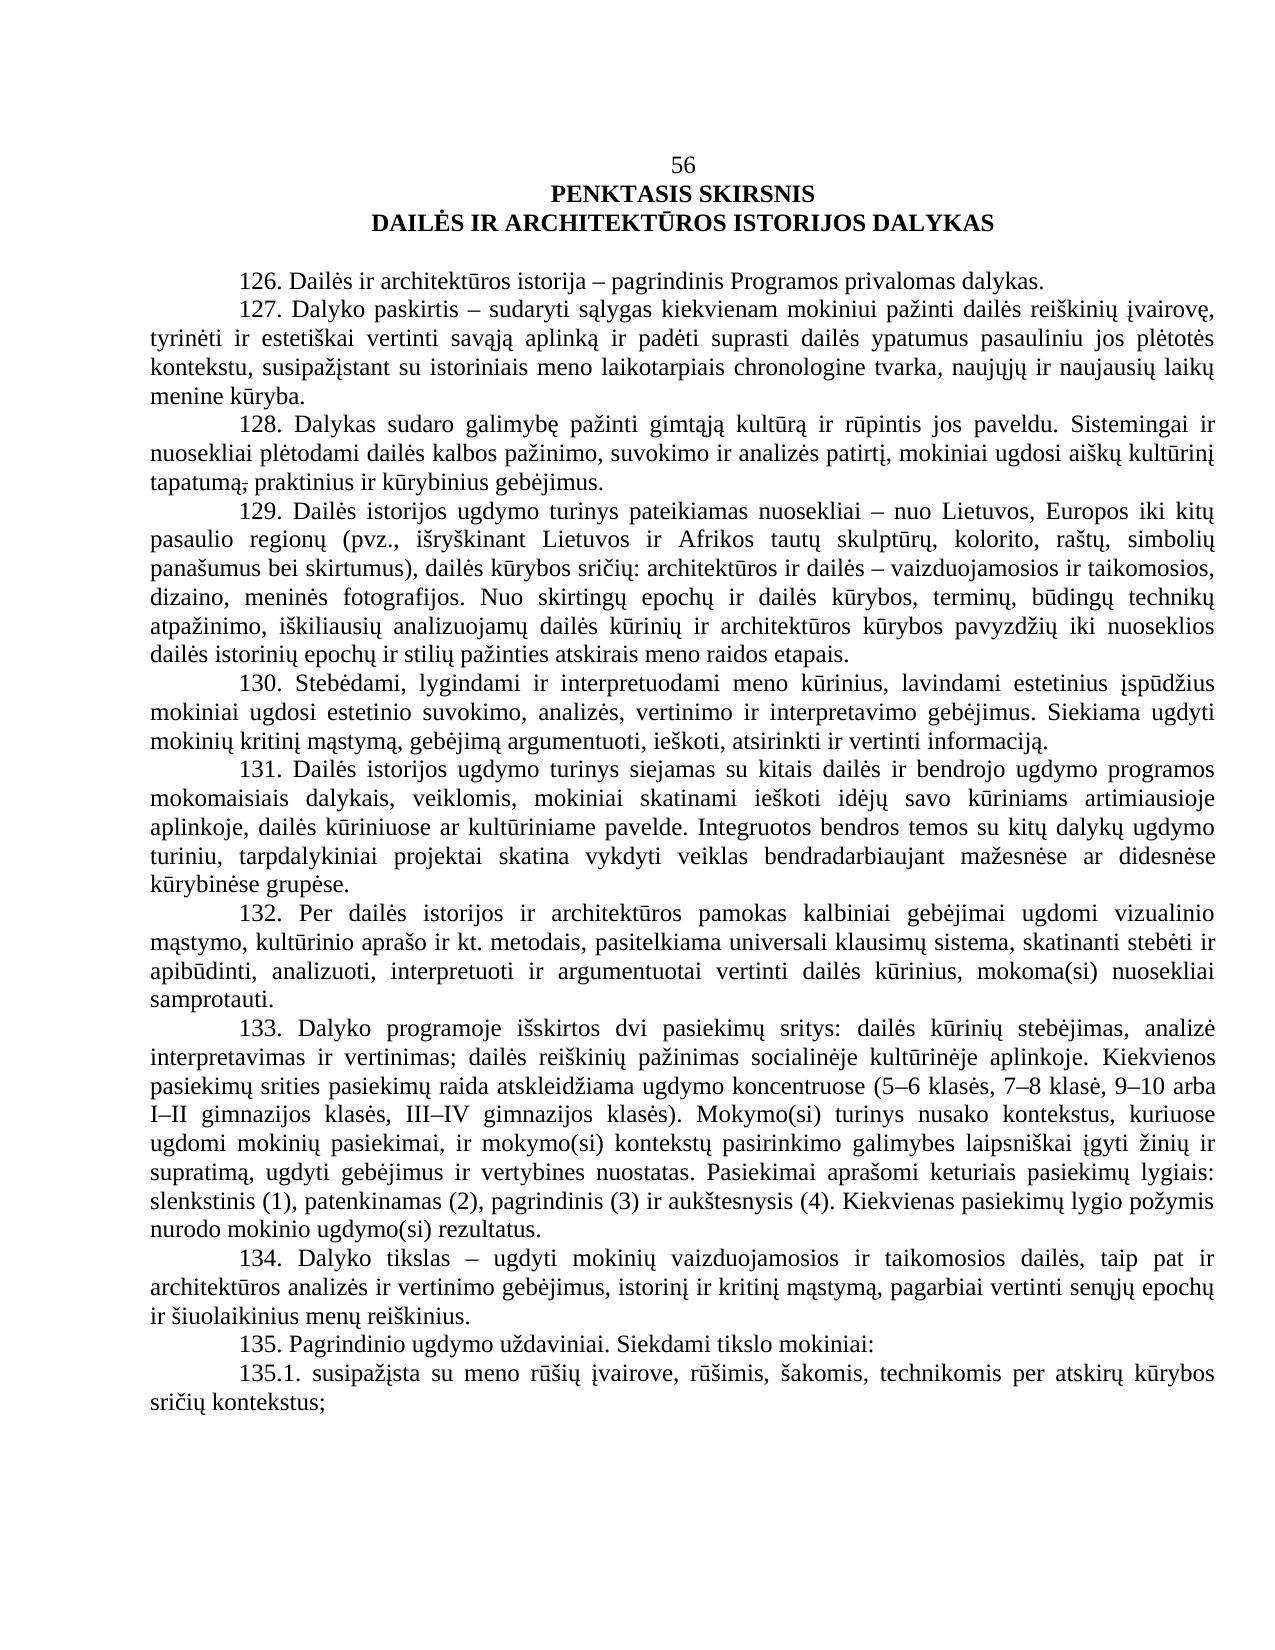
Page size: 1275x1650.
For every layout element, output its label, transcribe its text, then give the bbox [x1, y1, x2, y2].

text 130. Stebėdami, lygindami ir interpretuodami meno kūrinius, lavindami estetinius įspūdžius mokiniai ugdosi estetinio suvokimo, analizės, vertinimo ir interpretavimo gebėjimus. Siekiama ugdyti mokinių kritinį mąstymą, gebėjimą argumentuoti, ieškoti, atsirinkti ir vertinti informaciją. [150, 668, 1216, 754]
text DAILĖS IR ARCHITEKTŪROS ISTORIJOS DALYKAS [150, 208, 1216, 237]
text 134. Dalyko tikslas – ugdyti mokinių vaizduojamosios ir taikomosios dailės, taip pat ir architektūros analizės ir vertinimo gebėjimus, istorinį ir kritinį mąstymą, pagarbiai vertinti senųjų epochų ir šiuolaikinius menų reiškinius. [150, 1243, 1216, 1329]
text 135. Pagrindinio ugdymo uždaviniai. Siekdami tikslo mokiniai: [150, 1329, 1216, 1358]
text 129. Dailės istorijos ugdymo turinys pateikiamas nuosekliai – nuo Lietuvos, Europos iki kitų pasaulio regionų (pvz., išryškinant Lietuvos ir Afrikos tautų skulptūrų, kolorito, raštų, simbolių panašumus bei skirtumus), dailės kūrybos sričių: architektūros ir dailės – vaizduojamosios ir taikomosios, dizaino, meninės fotografijos. Nuo skirtingų epochų ir dailės kūrybos, terminų, būdingų technikų atpažinimo, iškiliausių analizuojamų dailės kūrinių ir architektūros kūrybos pavyzdžių iki nuoseklios dailės istorinių epochų ir stilių pažinties atskirais meno raidos etapais. [150, 496, 1216, 668]
text 132. Per dailės istorijos ir architektūros pamokas kalbiniai gebėjimai ugdomi vizualinio mąstymo, kultūrinio aprašo ir kt. metodais, pasitelkiama universali klausimų sistema, skatinanti stebėti ir apibūdinti, analizuoti, interpretuoti ir argumentuotai vertinti dailės kūrinius, mokoma(si) nuosekliai samprotauti. [150, 898, 1216, 1013]
text 131. Dailės istorijos ugdymo turinys siejamas su kitais dailės ir bendrojo ugdymo programos mokomaisiais dalykais, veiklomis, mokiniai skatinami ieškoti idėjų savo kūriniams artimiausioje aplinkoje, dailės kūriniuose ar kultūriniame pavelde. Integruotos bendros temos su kitų dalykų ugdymo turiniu, tarpdalykiniai projektai skatina vykdyti veiklas bendradarbiaujant mažesnėse ar didesnėse kūrybinėse grupėse. [150, 754, 1216, 898]
text 126. Dailės ir architektūros istorija – pagrindinis Programos privalomas dalykas. [150, 266, 1216, 294]
text 128. Dalykas sudaro galimybę pažinti gimtąją kultūrą ir rūpintis jos paveldu. Sistemingai ir nuosekliai plėtodami dailės kalbos pažinimo, suvokimo ir analizės patirtį, mokiniai ugdosi aiškų kultūrinį tapatumą, praktinius ir kūrybinius gebėjimus. [150, 409, 1216, 496]
text 127. Dalyko paskirtis – sudaryti sąlygas kiekvienam mokiniui pažinti dailės reiškinių įvairovę, tyrinėti ir estetiškai vertinti savąją aplinką ir padėti suprasti dailės ypatumus pasauliniu jos plėtotės kontekstu, susipažįstant su istoriniais meno laikotarpiais chronologine tvarka, naujųjų ir naujausių laikų menine kūryba. [150, 294, 1216, 409]
text 135.1. susipažįsta su meno rūšių įvairove, rūšimis, šakomis, technikomis per atskirų kūrybos sričių kontekstus; [150, 1358, 1216, 1416]
text 133. Dalyko programoje išskirtos dvi pasiekimų sritys: dailės kūrinių stebėjimas, analizė interpretavimas ir vertinimas; dailės reiškinių pažinimas socialinėje kultūrinėje aplinkoje. Kiekvienos pasiekimų srities pasiekimų raida atskleidžiama ugdymo koncentruose (5–6 klasės, 7–8 klasė, 9–10 arba I–II gimnazijos klasės, III–IV gimnazijos klasės). Mokymo(si) turinys nusako kontekstus, kuriuose ugdomi mokinių pasiekimai, ir mokymo(si) kontekstų pasirinkimo galimybes laipsniškai įgyti žinių ir supratimą, ugdyti gebėjimus ir vertybines nuostatas. Pasiekimai aprašomi keturiais pasiekimų lygiais: slenkstinis (1), patenkinamas (2), pagrindinis (3) ir aukštesnysis (4). Kiekvienas pasiekimų lygio požymis nurodo mokinio ugdymo(si) rezultatus. [150, 1013, 1216, 1243]
text PENKTASIS SKIRSNIS [150, 179, 1216, 208]
